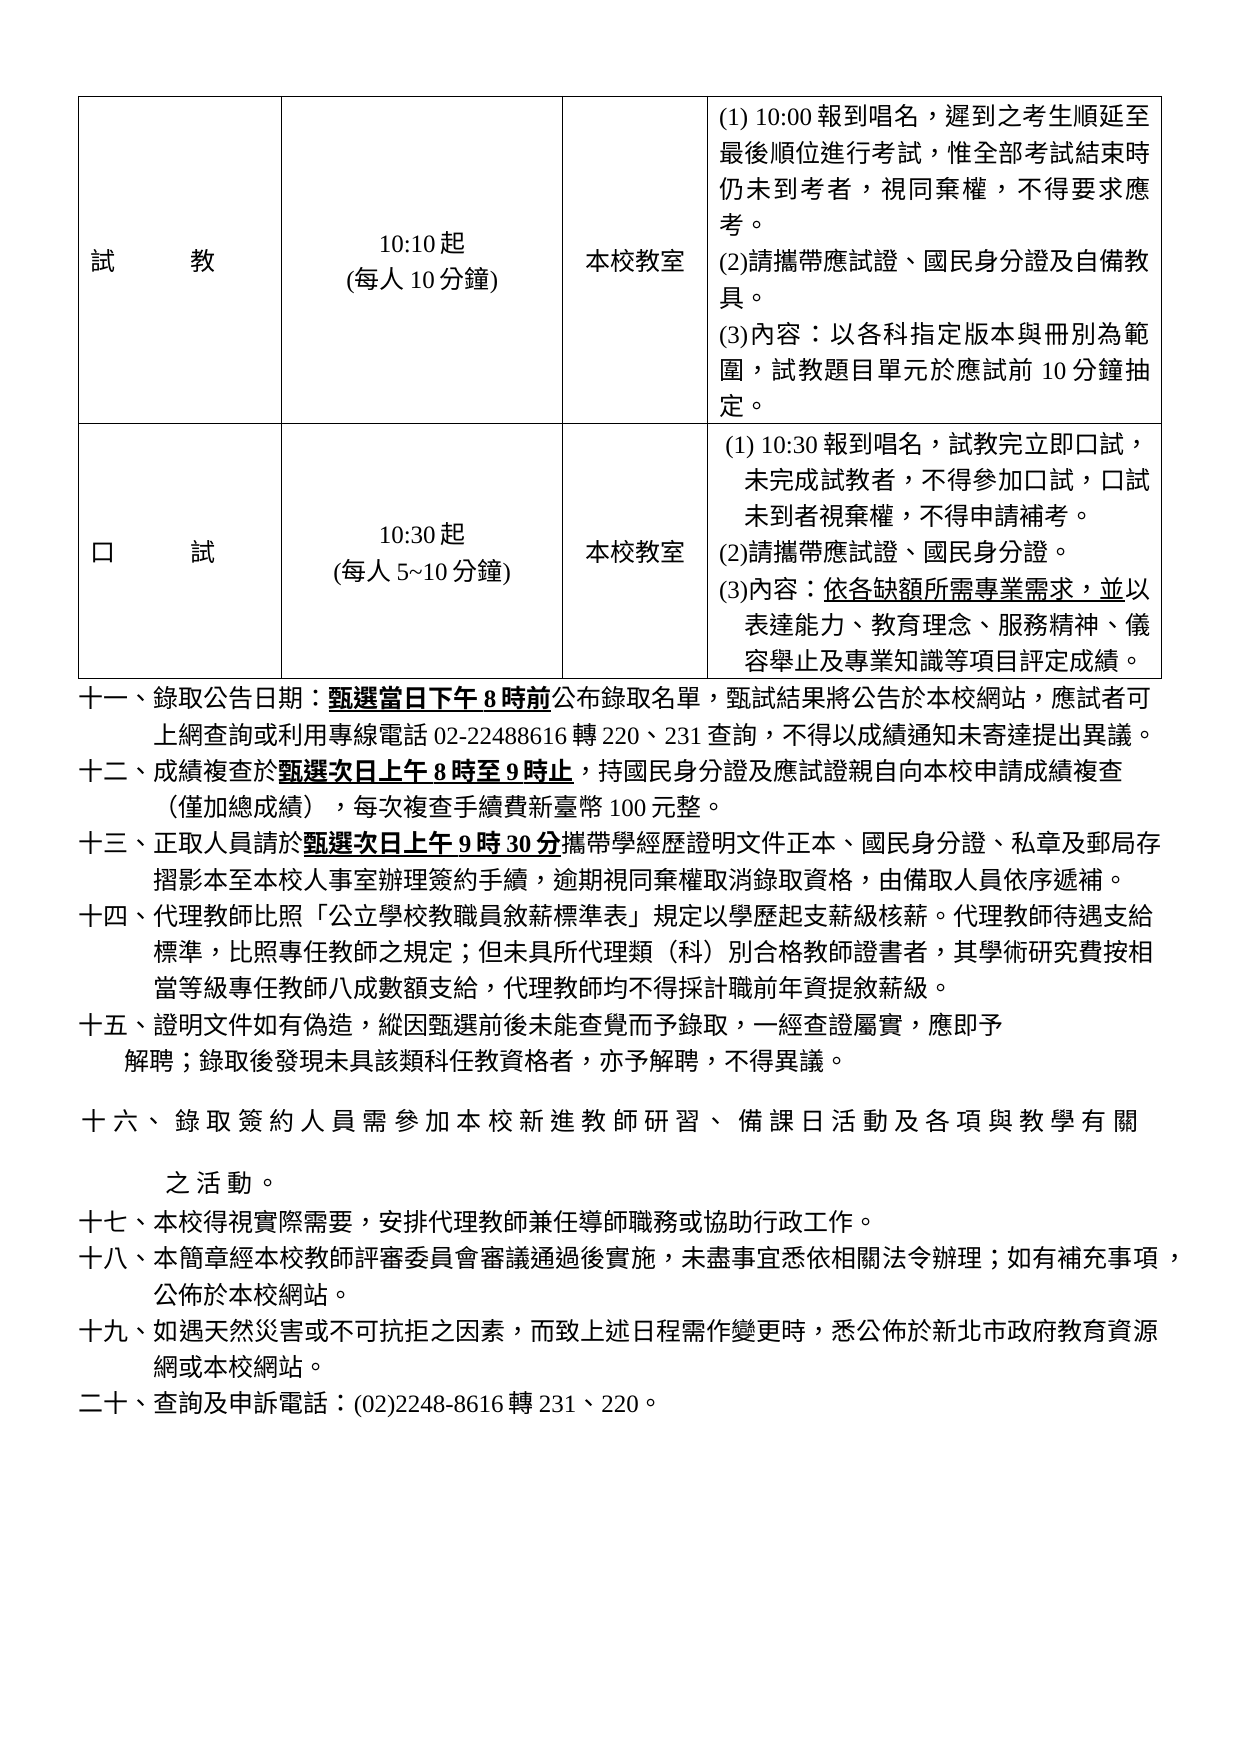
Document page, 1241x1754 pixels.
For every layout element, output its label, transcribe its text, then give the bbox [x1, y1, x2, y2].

table_cell (1) 10:30報到唱名，試教完立即口試，未完成試教者，不得參加口試，口試未到者視棄權，不得申請補考。 (2)請攜帶應試證、國民身分證。 (3)內容：依各缺額所需專業需求，並以表達能力、教育理念、服務精神、儀容舉止及專業知識等項目評定成績。 [708, 424, 1161, 678]
text 十七、本校得視實際需要，安排代理教師兼任導師職務或協助行政工作。 [78, 1203, 1162, 1239]
text 二十、查詢及申訴電話：(02)2248-8616轉231、220。 [78, 1384, 1162, 1420]
table_cell (1) 10:00報到唱名，遲到之考生順延至最後順位進行考試，惟全部考試結束時仍未到考者，視同棄權，不得要求應考。 (2)請攜帶應試證、國民身分證及自備教具。 (3)內容：以各科指定版本與冊別為範圍，試教題目單元於應試前10分鐘抽定。 [708, 97, 1161, 423]
text 十三、正取人員請於甄選次日上午9時30分攜帶學經歷證明文件正本、國民身分證、私章及郵局存摺影本至本校人事室辦理簽約手續，逾期視同棄權取消錄取資格，由備取人員依序遞補。 [78, 824, 1162, 896]
text 十一、錄取公告日期：甄選當日下午8時前公布錄取名單，甄試結果將公告於本校網站，應試者可上網查詢或利用專線電話02-22488616轉220、231查詢，不得以成績通知未寄達提出異議。 [78, 679, 1162, 751]
text 解聘；錄取後發現未具該類科任教資格者，亦予解聘，不得異議。 [93, 1041, 1162, 1078]
text 十四、代理教師比照「公立學校教職員敘薪標準表」規定以學歷起支薪級核薪。代理教師待遇支給標準，比照專任教師之規定；但未具所代理類（科）別合格教師證書者，其學術研究費按相當等級專任教師八成數額支給，代理教師均不得採計職前年資提敘薪級。 [78, 896, 1162, 1005]
table_cell 本校教室 [563, 97, 707, 423]
table_cell 口 試 [79, 424, 281, 678]
text 十九、如遇天然災害或不可抗拒之因素，而致上述日程需作變更時，悉公佈於新北市政府教育資源網或本校網站。 [78, 1311, 1162, 1384]
text 十二、成績複查於甄選次日上午8時至9時止，持國民身分證及應試證親自向本校申請成績複查（僅加總成績），每次複查手續費新臺幣100元整。 [78, 751, 1162, 824]
table_cell 本校教室 [563, 424, 707, 678]
table_cell 試 教 [79, 97, 281, 423]
text 十八、本簡章經本校教師評審委員會審議通過後實施，未盡事宜悉依相關法令辦理；如有補充事項，公佈於本校網站。 [78, 1239, 1162, 1311]
text 十六、錄取簽約人員需參加本校新進教師研習、備課日活動及各項與教學有關之活動。 [78, 1078, 1162, 1203]
text 十五、證明文件如有偽造，縱因甄選前後未能查覺而予錄取，一經查證屬實，應即予 [78, 1005, 1162, 1041]
table_cell 10:10起 (每人10分鐘) [282, 97, 562, 423]
table_cell 10:30起 (每人5~10分鐘) [282, 424, 562, 678]
